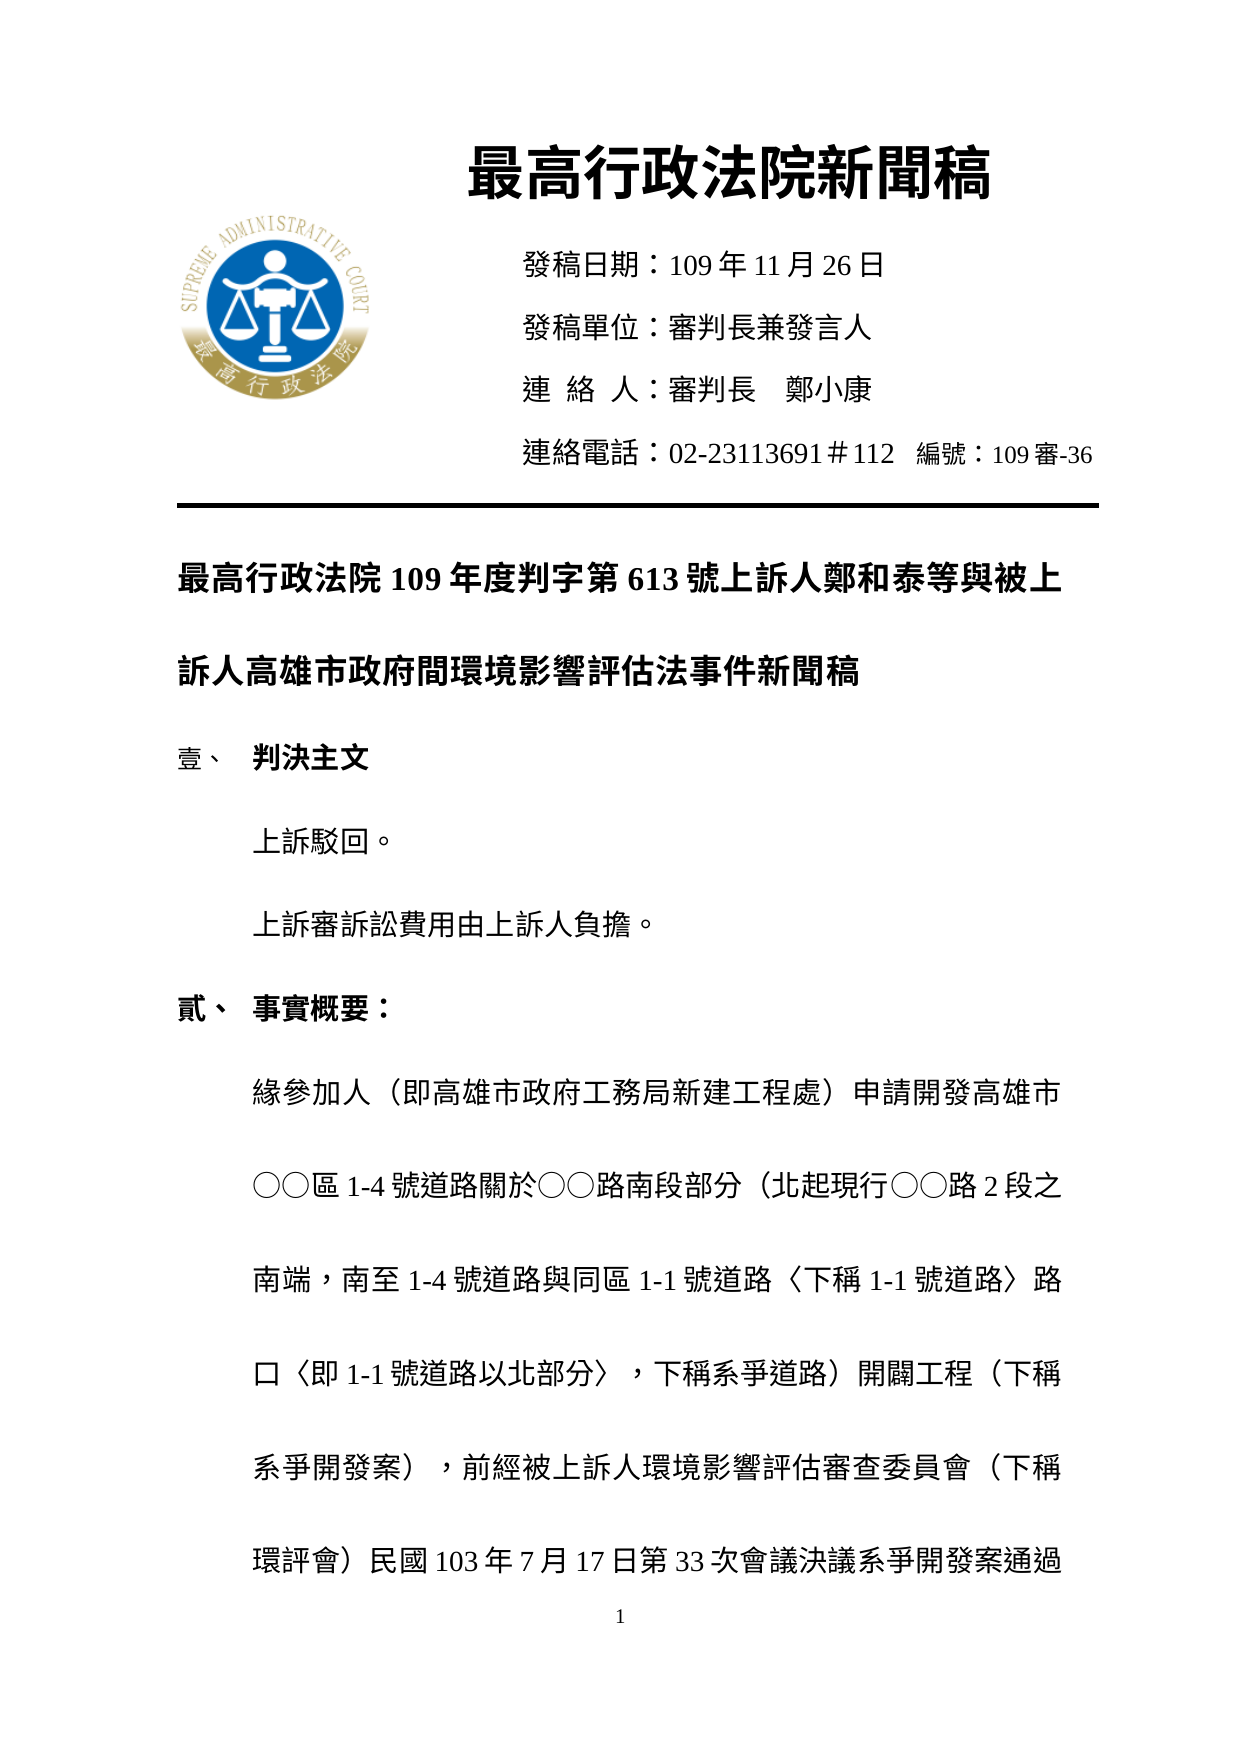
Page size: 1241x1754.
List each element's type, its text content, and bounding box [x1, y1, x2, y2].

text 上訴審訴訟費用由上訴人負擔。 [252, 881, 1063, 944]
list 事實概要： [177, 965, 1063, 1027]
table_header 最高行政法院新聞稿 發稿日期：109年11月26日 發稿單位：審判長兼發言人 連 絡 人：審判長 鄭小康 連絡電話：02-23113691＃112 編號：109審-36 [410, 96, 1120, 471]
table_header [161, 96, 410, 471]
text 上訴駁回。 [252, 798, 1063, 860]
text 緣參加人（即高雄市政府工務局新建工程處）申請開發高雄市○○區1-4號道路關於○○路南段部分（北起現行○○路2段之南端，南至1-4號道路與同區1-1號道路〈下稱1-1號道路〉路口〈即1-1號道路以北部分〉，下稱系爭道路）開闢工程（下稱系爭開發案），前經被上訴人環境影響評估審查委員會（下稱環評會）民國103年7月17日第33次會議決議系爭開發案通過環境影響評估（下稱環評）審查，並經被上訴人以103年8月21日高市府環綜字第10340066701號公告「○○區1-4號道路（○○路南段）開闢工程環境影響說明書（下稱前環說書）」審查結論（下稱前處分）。上訴人鄭和泰等不服，循序提起行政訴訟，經原審法院即高雄高等行政法院104年度訴字第50號判決前訴願決定及前處分均撤銷。被上訴人不服提起上訴，經本院105年度判字第483號（下稱前案）判決上訴駁回確定在案。於前案審理期間中，被上訴人乃於105年3月2日召開第41次環評會會議，作成「1.原審查結論廢止，原案退回專案小組續行審查。2.請開發單位彙整補正所有相關資料送審。」之決議。嗣參加人於105年3月31日將系爭開發案環境影響說明書（嗣於105年11月間作成定稿本，下稱環說書）等補正資料再送環評會審查，案經環評會審查後依環境影響評估法（下稱環評法）第7條規定，於105年8月31日召開第43次環評會會議，作成通過環評審查決議，被上訴人並於105年10月21日以高市府環綜字第10541204301號公告本件環說書之審查結論（下稱原處分）。上訴人不服，循序提起本件行政訴訟，並聲明：訴願決定及原處分均撤銷。經原審106年度訴字第170號判決（下稱原判決）駁回上訴人之訴後，上訴人遂提起上訴。 [252, 1049, 1063, 1580]
list 判決主文 [177, 714, 1063, 777]
text 最高行政法院109年度判字第613號上訴人鄭和泰等與被上訴人高雄市政府間環境影響評估法事件新聞稿 [177, 534, 1063, 690]
